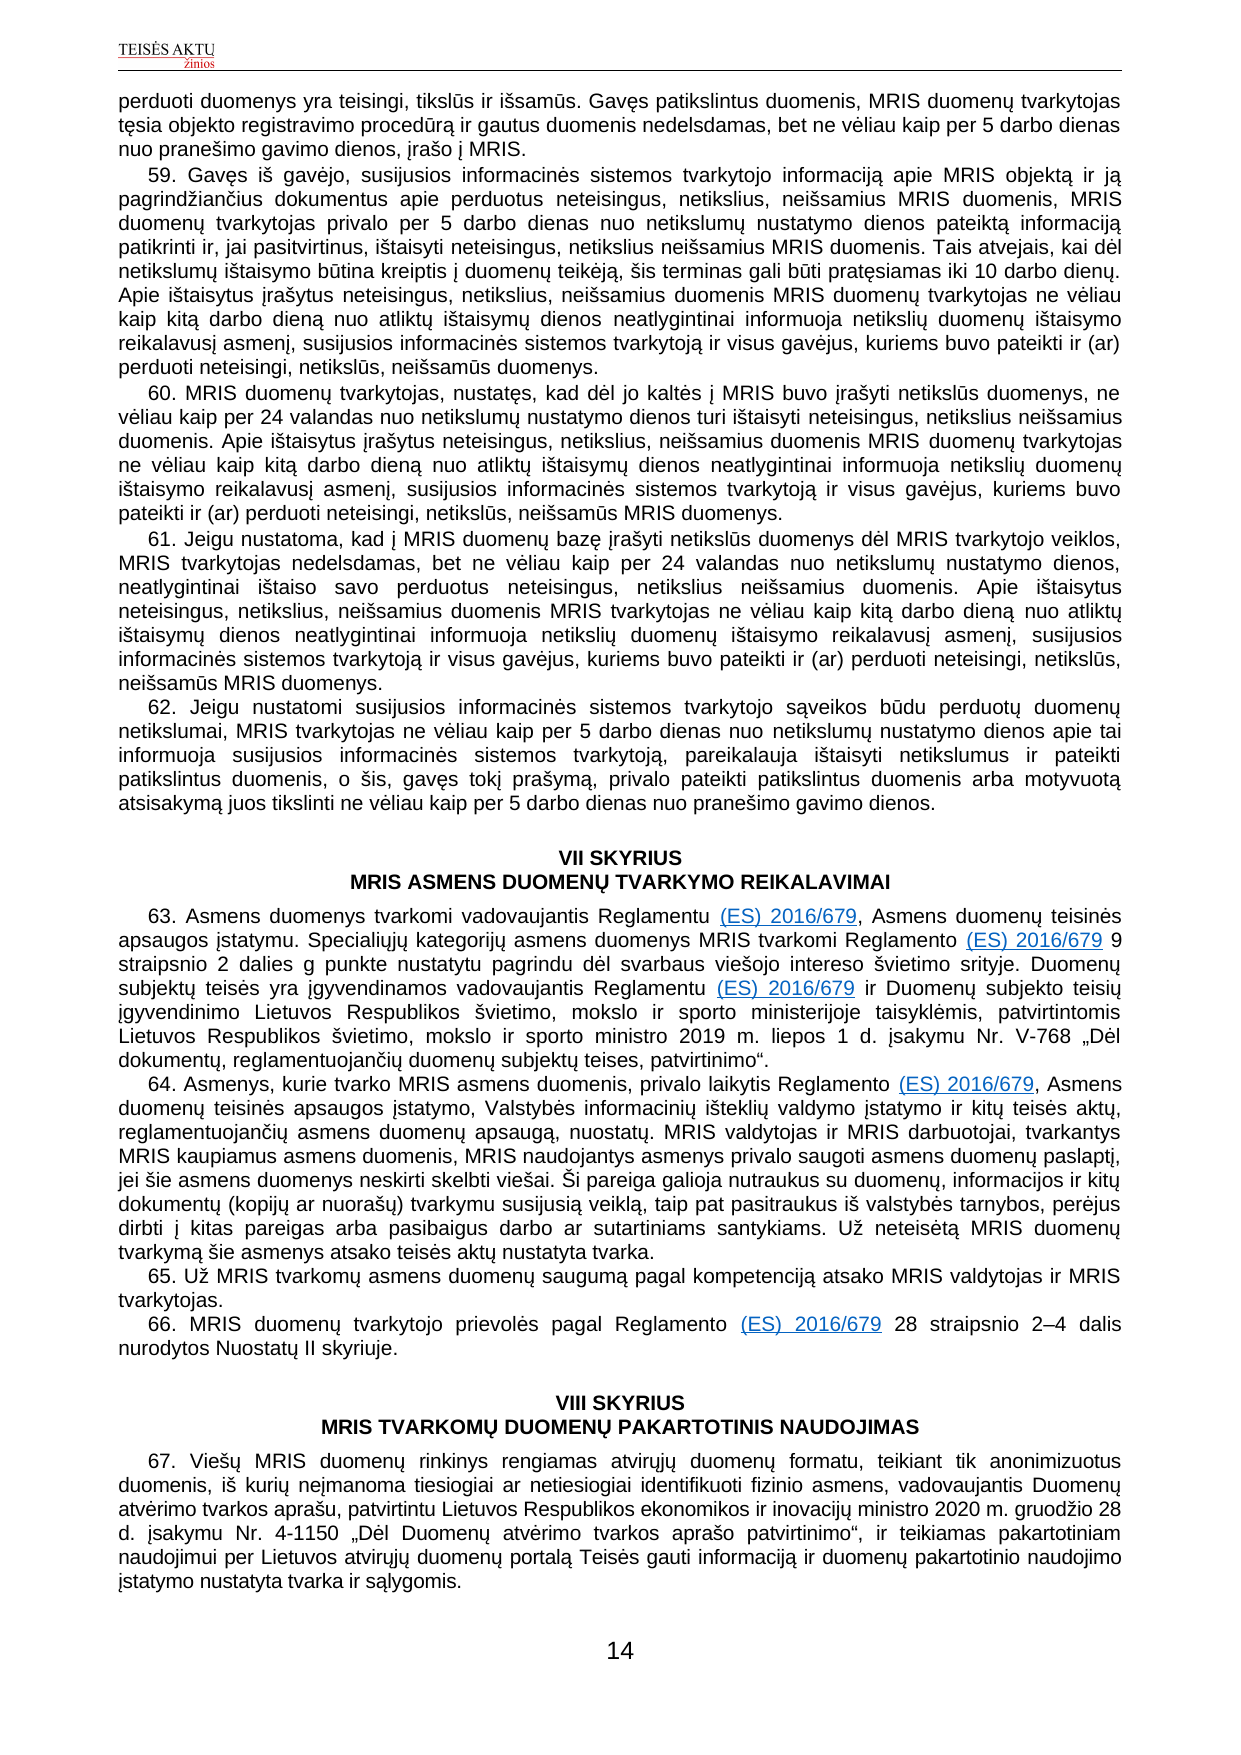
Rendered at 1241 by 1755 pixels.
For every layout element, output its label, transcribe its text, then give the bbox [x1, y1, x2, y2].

text 66. MRIS duomenų tvarkytojo prievolės pagal Reglamento (ES) 2016/679 28 straipsnio 2–4 dalis nurodytos Nuostatų II skyriuje. [118, 1311, 1122, 1359]
text 59. Gavęs iš gavėjo, susijusios informacinės sistemos tvarkytojo informaciją apie MRIS objektą ir ją pagrindžiančius dokumentus apie perduotus neteisingus, netikslius, neišsamius MRIS duomenis, MRIS duomenų tvarkytojas privalo per 5 darbo dienas nuo netikslumų nustatymo dienos pateiktą informaciją patikrinti ir, jai pasitvirtinus, ištaisyti neteisingus, netikslius neišsamius MRIS duomenis. Tais atvejais, kai dėl netikslumų ištaisymo būtina kreiptis į duomenų teikėją, šis terminas gali būti pratęsiamas iki 10 darbo dienų. Apie ištaisytus įrašytus neteisingus, netikslius, neišsamius duomenis MRIS duomenų tvarkytojas ne vėliau kaip kitą darbo dieną nuo atliktų ištaisymų dienos neatlygintinai informuoja netikslių duomenų ištaisymo reikalavusį asmenį, susijusios informacinės sistemos tvarkytoją ir visus gavėjus, kuriems buvo pateikti ir (ar) perduoti neteisingi, netikslūs, neišsamūs duomenys. [118, 163, 1122, 378]
text 65. Už MRIS tvarkomų asmens duomenų saugumą pagal kompetenciją atsako MRIS valdytojas ir MRIS tvarkytojas. [118, 1263, 1122, 1311]
text perduoti duomenys yra teisingi, tikslūs ir išsamūs. Gavęs patikslintus duomenis, MRIS duomenų tvarkytojas tęsia objekto registravimo procedūrą ir gautus duomenis nedelsdamas, bet ne vėliau kaip per 5 darbo dienas nuo pranešimo gavimo dienos, įrašo į MRIS. [118, 89, 1122, 161]
text 61. Jeigu nustatoma, kad į MRIS duomenų bazę įrašyti netikslūs duomenys dėl MRIS tvarkytojo veiklos, MRIS tvarkytojas nedelsdamas, bet ne vėliau kaip per 24 valandas nuo netikslumų nustatymo dienos, neatlygintinai ištaiso savo perduotus neteisingus, netikslius neišsamius duomenis. Apie ištaisytus neteisingus, netikslius, neišsamius duomenis MRIS tvarkytojas ne vėliau kaip kitą darbo dieną nuo atliktų ištaisymų dienos neatlygintinai informuoja netikslių duomenų ištaisymo reikalavusį asmenį, susijusios informacinės sistemos tvarkytoją ir visus gavėjus, kuriems buvo pateikti ir (ar) perduoti neteisingi, netikslūs, neišsamūs MRIS duomenys. [118, 527, 1122, 695]
text 60. MRIS duomenų tvarkytojas, nustatęs, kad dėl jo kaltės į MRIS buvo įrašyti netikslūs duomenys, ne vėliau kaip per 24 valandas nuo netikslumų nustatymo dienos turi ištaisyti neteisingus, netikslius neišsamius duomenis. Apie ištaisytus įrašytus neteisingus, netikslius, neišsamius duomenis MRIS duomenų tvarkytojas ne vėliau kaip kitą darbo dieną nuo atliktų ištaisymų dienos neatlygintinai informuoja netikslių duomenų ištaisymo reikalavusį asmenį, susijusios informacinės sistemos tvarkytoją ir visus gavėjus, kuriems buvo pateikti ir (ar) perduoti neteisingi, netikslūs, neišsamūs MRIS duomenys. [118, 381, 1122, 525]
text 62. Jeigu nustatomi susijusios informacinės sistemos tvarkytojo sąveikos būdu perduotų duomenų netikslumai, MRIS tvarkytojas ne vėliau kaip per 5 darbo dienas nuo netikslumų nustatymo dienos apie tai informuoja susijusios informacinės sistemos tvarkytoją, pareikalauja ištaisyti netikslumus ir pateikti patikslintus duomenis, o šis, gavęs tokį prašymą, privalo pateikti patikslintus duomenis arba motyvuotą atsisakymą juos tikslinti ne vėliau kaip per 5 darbo dienas nuo pranešimo gavimo dienos. [118, 695, 1122, 814]
text 67. Viešų MRIS duomenų rinkinys rengiamas atvirųjų duomenų formatu, teikiant tik anonimizuotus duomenis, iš kurių neįmanoma tiesiogiai ar netiesiogiai identifikuoti fizinio asmens, vadovaujantis Duomenų atvėrimo tvarkos aprašu, patvirtintu Lietuvos Respublikos ekonomikos ir inovacijų ministro 2020 m. gruodžio 28 d. įsakymu Nr. 4-1150 „Dėl Duomenų atvėrimo tvarkos aprašo patvirtinimo“, ir teikiamas pakartotiniam naudojimui per Lietuvos atvirųjų duomenų portalą Teisės gauti informaciją ir duomenų pakartotinio naudojimo įstatymo nustatyta tvarka ir sąlygomis. [118, 1449, 1122, 1593]
text 63. Asmens duomenys tvarkomi vadovaujantis Reglamentu (ES) 2016/679, Asmens duomenų teisinės apsaugos įstatymu. Specialiųjų kategorijų asmens duomenys MRIS tvarkomi Reglamento (ES) 2016/679 9 straipsnio 2 dalies g punkte nustatytu pagrindu dėl svarbaus viešojo intereso švietimo srityje. Duomenų subjektų teisės yra įgyvendinamos vadovaujantis Reglamentu (ES) 2016/679 ir Duomenų subjekto teisių įgyvendinimo Lietuvos Respublikos švietimo, mokslo ir sporto ministerijoje taisyklėmis, patvirtintomis Lietuvos Respublikos švietimo, mokslo ir sporto ministro 2019 m. liepos 1 d. įsakymu Nr. V-768 „Dėl dokumentų, reglamentuojančių duomenų subjektų teises, patvirtinimo“. [118, 904, 1122, 1072]
text 64. Asmenys, kurie tvarko MRIS asmens duomenis, privalo laikytis Reglamento (ES) 2016/679, Asmens duomenų teisinės apsaugos įstatymo, Valstybės informacinių išteklių valdymo įstatymo ir kitų teisės aktų, reglamentuojančių asmens duomenų apsaugą, nuostatų. MRIS valdytojas ir MRIS darbuotojai, tvarkantys MRIS kaupiamus asmens duomenis, MRIS naudojantys asmenys privalo saugoti asmens duomenų paslaptį, jei šie asmens duomenys neskirti skelbti viešai. Ši pareiga galioja nutraukus su duomenų, informacijos ir kitų dokumentų (kopijų ar nuorašų) tvarkymu susijusią veiklą, taip pat pasitraukus iš valstybės tarnybos, perėjus dirbti į kitas pareigas arba pasibaigus darbo ar sutartiniams santykiams. Už neteisėtą MRIS duomenų tvarkymą šie asmenys atsako teisės aktų nustatyta tvarka. [118, 1072, 1122, 1263]
text VII SKYRIUS MRIS ASMENS DUOMENŲ TVARKYMO REIKALAVIMAI [118, 846, 1122, 894]
text VIII SKYRIUS MRIS TVARKOMŲ DUOMENŲ PAKARTOTINIS NAUDOJIMAS [118, 1391, 1122, 1438]
